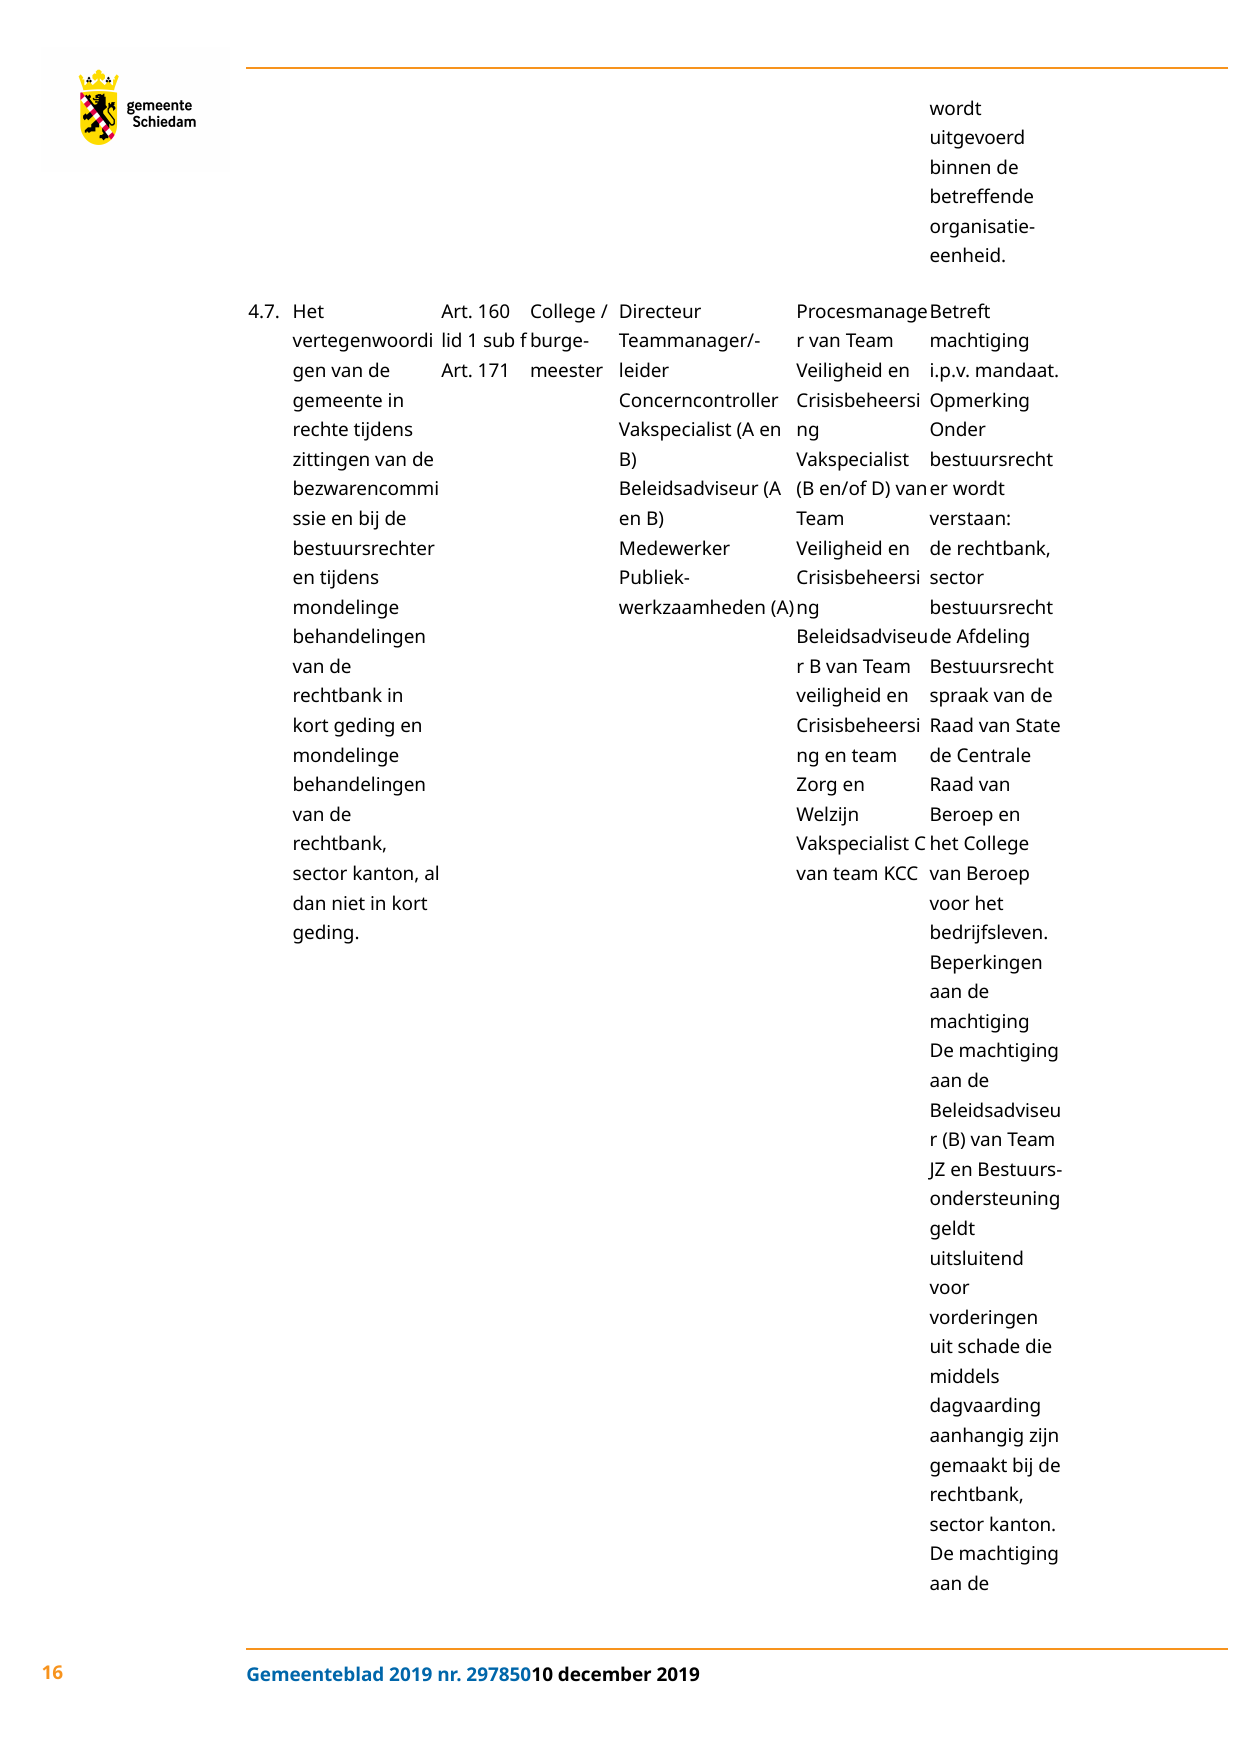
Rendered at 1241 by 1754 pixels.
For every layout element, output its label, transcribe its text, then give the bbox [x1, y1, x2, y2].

table_cell wordt uitgevoerd binnen de betreffende organisatie-eenheid. [929, 95, 1063, 298]
table_cell 4.7. [248, 298, 292, 1596]
table_cell [796, 95, 929, 298]
table_cell College / burge-meester [530, 298, 619, 1596]
table_cell Art. 160 lid 1 sub f Art. 171 [441, 298, 530, 1596]
table_cell [293, 95, 441, 298]
table_cell Directeur Teammanager/-leider Concerncontroller Vakspecialist (A en B) Beleidsadviseur (A en B) Medewerker Publiek-werkzaamheden (A) [619, 298, 796, 1596]
table_cell Betreft machtiging i.p.v. mandaat. Opmerking Onder bestuursrechter wordt verstaan: de rechtbank, sector bestuursrecht de Afdeling Bestuursrechtspraak van de Raad van State de Centrale Raad van Beroep en het College van Beroep voor het bedrijfsleven. Beperkingen aan de machtiging De machtiging aan de Beleidsadviseur (B) van Team JZ en Bestuurs-ondersteuning geldt uitsluitend voor vorderingen uit schade die middels dagvaarding aanhangig zijn gemaakt bij de rechtbank, sector kanton. De machtiging aan de [929, 298, 1063, 1596]
table_cell Het vertegenwoordigen van de gemeente in rechte tijdens zittingen van de bezwarencommissie en bij de bestuursrechter en tijdens mondelinge behandelingen van de rechtbank in kort geding en mondelinge behandelingen van de rechtbank, sector kanton, al dan niet in kort geding. [293, 298, 441, 1596]
table_cell [530, 95, 619, 298]
table_cell [619, 95, 796, 298]
table_cell [248, 95, 292, 298]
picture [41, 47, 231, 172]
table_cell Procesmanager van Team Veiligheid en Crisisbeheersing Vakspecialist (B en/of D) van Team Veiligheid en Crisisbeheersing Beleidsadviseur B van Team veiligheid en Crisisbeheersing en team Zorg en Welzijn Vakspecialist C van team KCC [796, 298, 929, 1596]
table_cell [441, 95, 530, 298]
